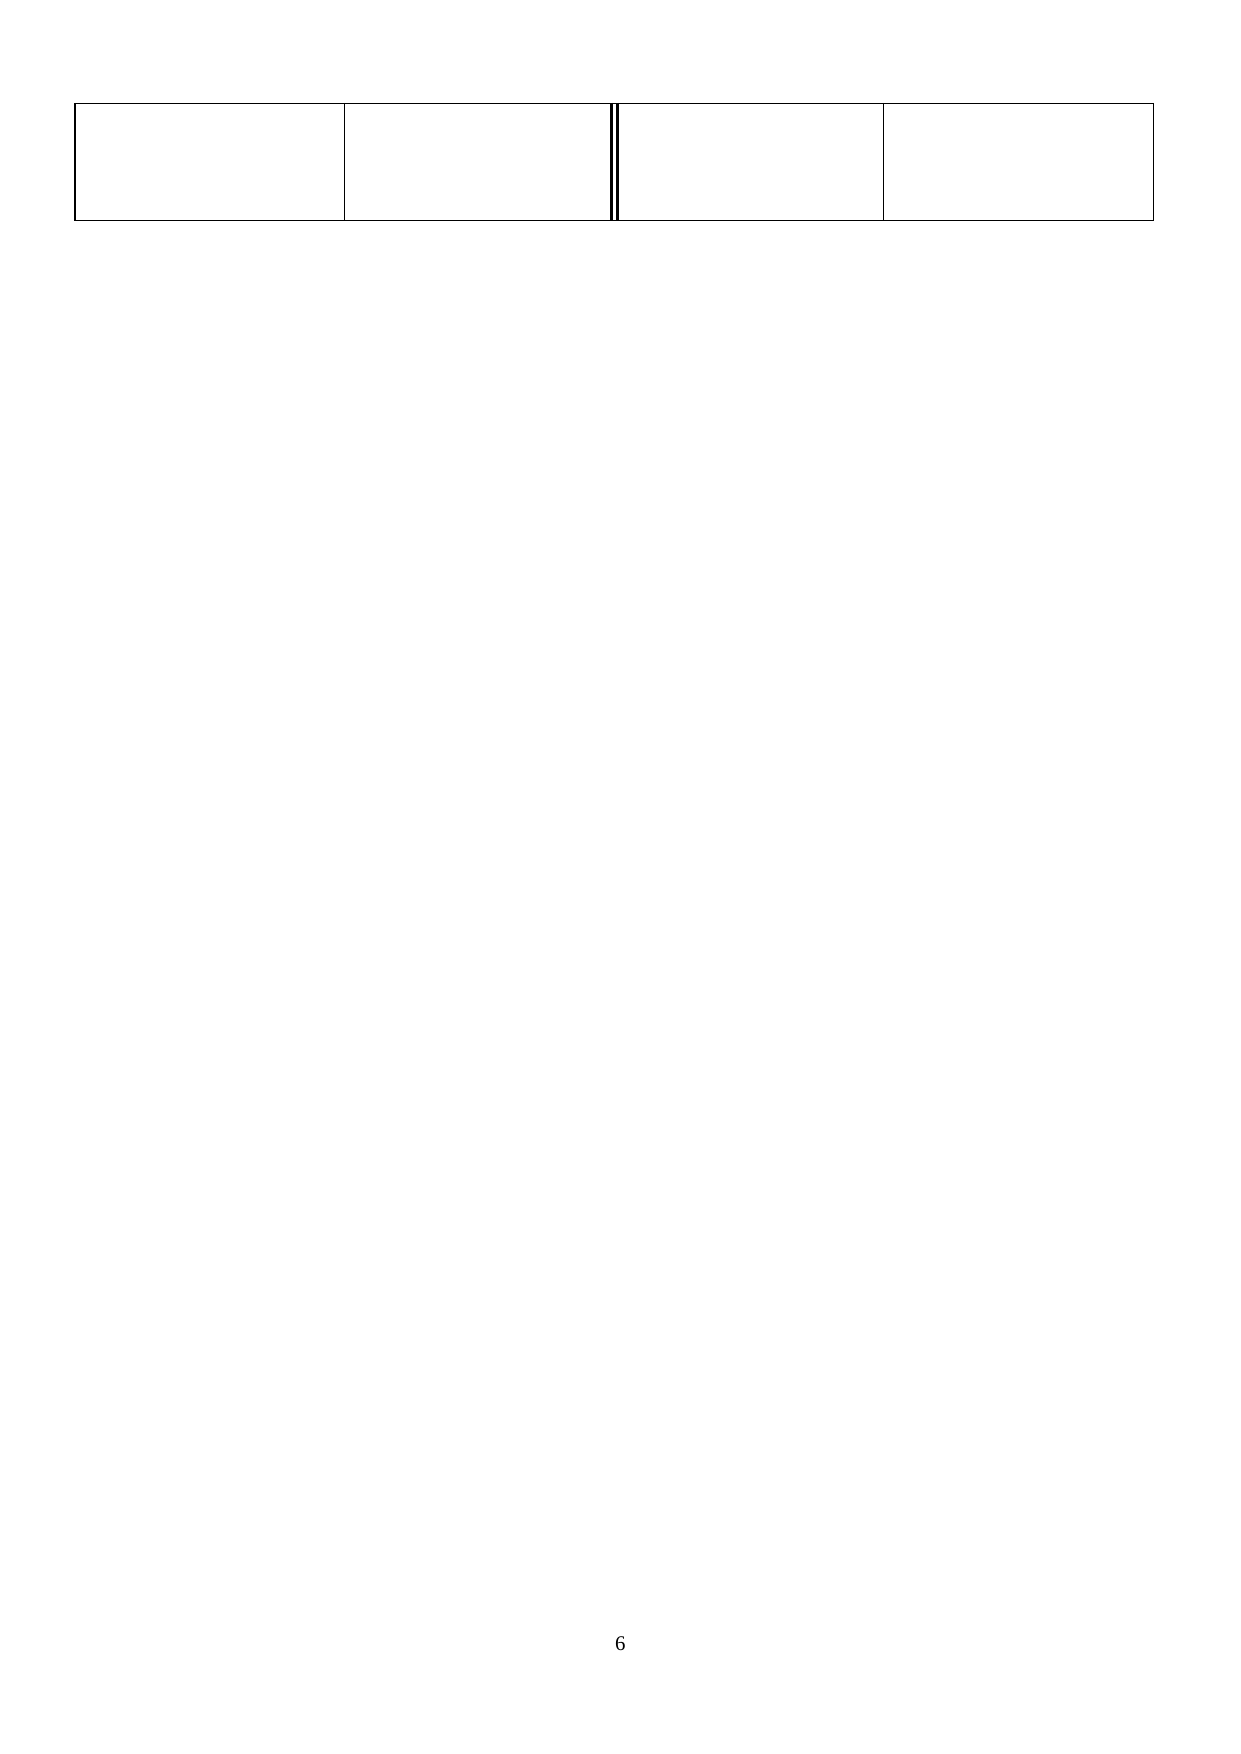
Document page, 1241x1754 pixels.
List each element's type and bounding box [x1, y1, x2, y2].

table_cell [76, 104, 344, 219]
table_cell [884, 104, 1153, 219]
table_cell [345, 104, 610, 219]
table_cell [619, 104, 883, 219]
